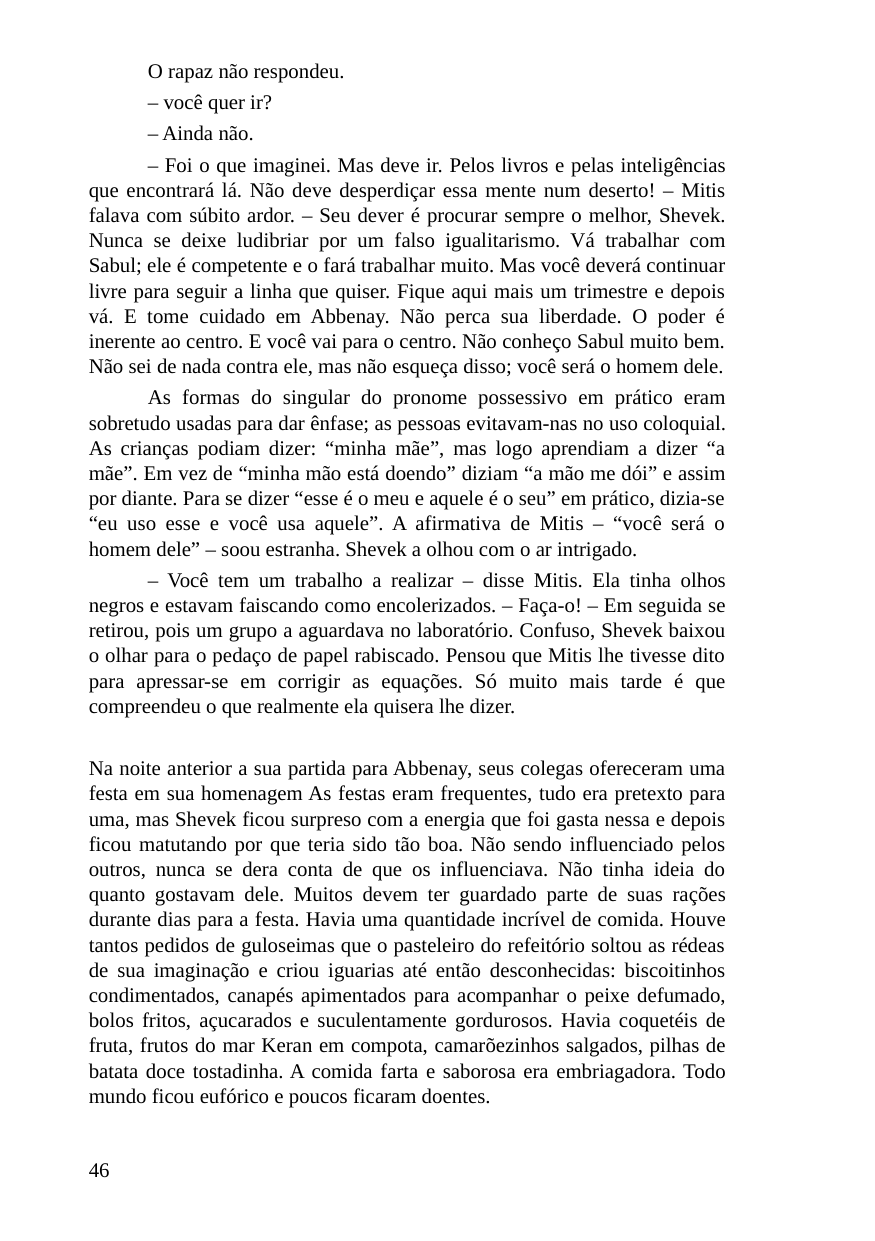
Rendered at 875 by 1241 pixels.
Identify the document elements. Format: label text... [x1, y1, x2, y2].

text – Ainda não. [88, 121, 726, 145]
text – você quer ir? [88, 90, 726, 114]
text As formas do singular do pronome possessivo em prático eram sobretudo usadas para dar ênfase; as pessoas evitavam-nas no uso coloquial. As crianças podiam dizer: “minha mãe”, mas logo aprendiam a dizer “a mãe”. Em vez de “minha mão está doendo” diziam “a mão me dói” e assim por diante. Para se dizer “esse é o meu e aquele é o seu” em prático, dizia-se “eu uso esse e você usa aquele”. A afirmativa de Mitis – “você será o homem dele” – soou estranha. Shevek a olhou com o ar intrigado. [88, 385, 726, 561]
text Na noite anterior a sua partida para Abbenay, seus colegas ofereceram uma festa em sua homenagem As festas eram frequentes, tudo era pretexto para uma, mas Shevek ficou surpreso com a energia que foi gasta nessa e depois ficou matutando por que teria sido tão boa. Não sendo influenciado pelos outros, nunca se dera conta de que os influenciava. Não tinha ideia do quanto gostavam dele. Muitos devem ter guardado parte de suas rações durante dias para a festa. Havia uma quantidade incrível de comida. Houve tantos pedidos de guloseimas que o pasteleiro do refeitório soltou as rédeas de sua imaginação e criou iguarias até então desconhecidas: biscoitinhos condimentados, canapés apimentados para acompanhar o peixe defumado, bolos fritos, açucarados e suculentamente gordurosos. Havia coquetéis de fruta, frutos do mar Keran em compota, camarõezinhos salgados, pilhas de batata doce tostadinha. A comida farta e saborosa era embriagadora. Todo mundo ficou eufórico e poucos ficaram doentes. [88, 756, 726, 1108]
text – Foi o que imaginei. Mas deve ir. Pelos livros e pelas inteligências que encontrará lá. Não deve desperdiçar essa mente num deserto! – Mitis falava com súbito ardor. – Seu dever é procurar sempre o melhor, Shevek. Nunca se deixe ludibriar por um falso igualitarismo. Vá trabalhar com Sabul; ele é competente e o fará trabalhar muito. Mas você deverá continuar livre para seguir a linha que quiser. Fique aqui mais um trimestre e depois vá. E tome cuidado em Abbenay. Não perca sua liberdade. O poder é inerente ao centro. E você vai para o centro. Não conheço Sabul muito bem. Não sei de nada contra ele, mas não esqueça disso; você será o homem dele. [88, 152, 726, 378]
text O rapaz não respondeu. [88, 59, 726, 83]
text – Você tem um trabalho a realizar – disse Mitis. Ela tinha olhos negros e estavam faiscando como encolerizados. – Faça-o! – Em seguida se retirou, pois um grupo a aguardava no laboratório. Confuso, Shevek baixou o olhar para o pedaço de papel rabiscado. Pensou que Mitis lhe tivesse dito para apressar-se em corrigir as equações. Só muito mais tarde é que compreendeu o que realmente ela quisera lhe dizer. [88, 568, 726, 718]
